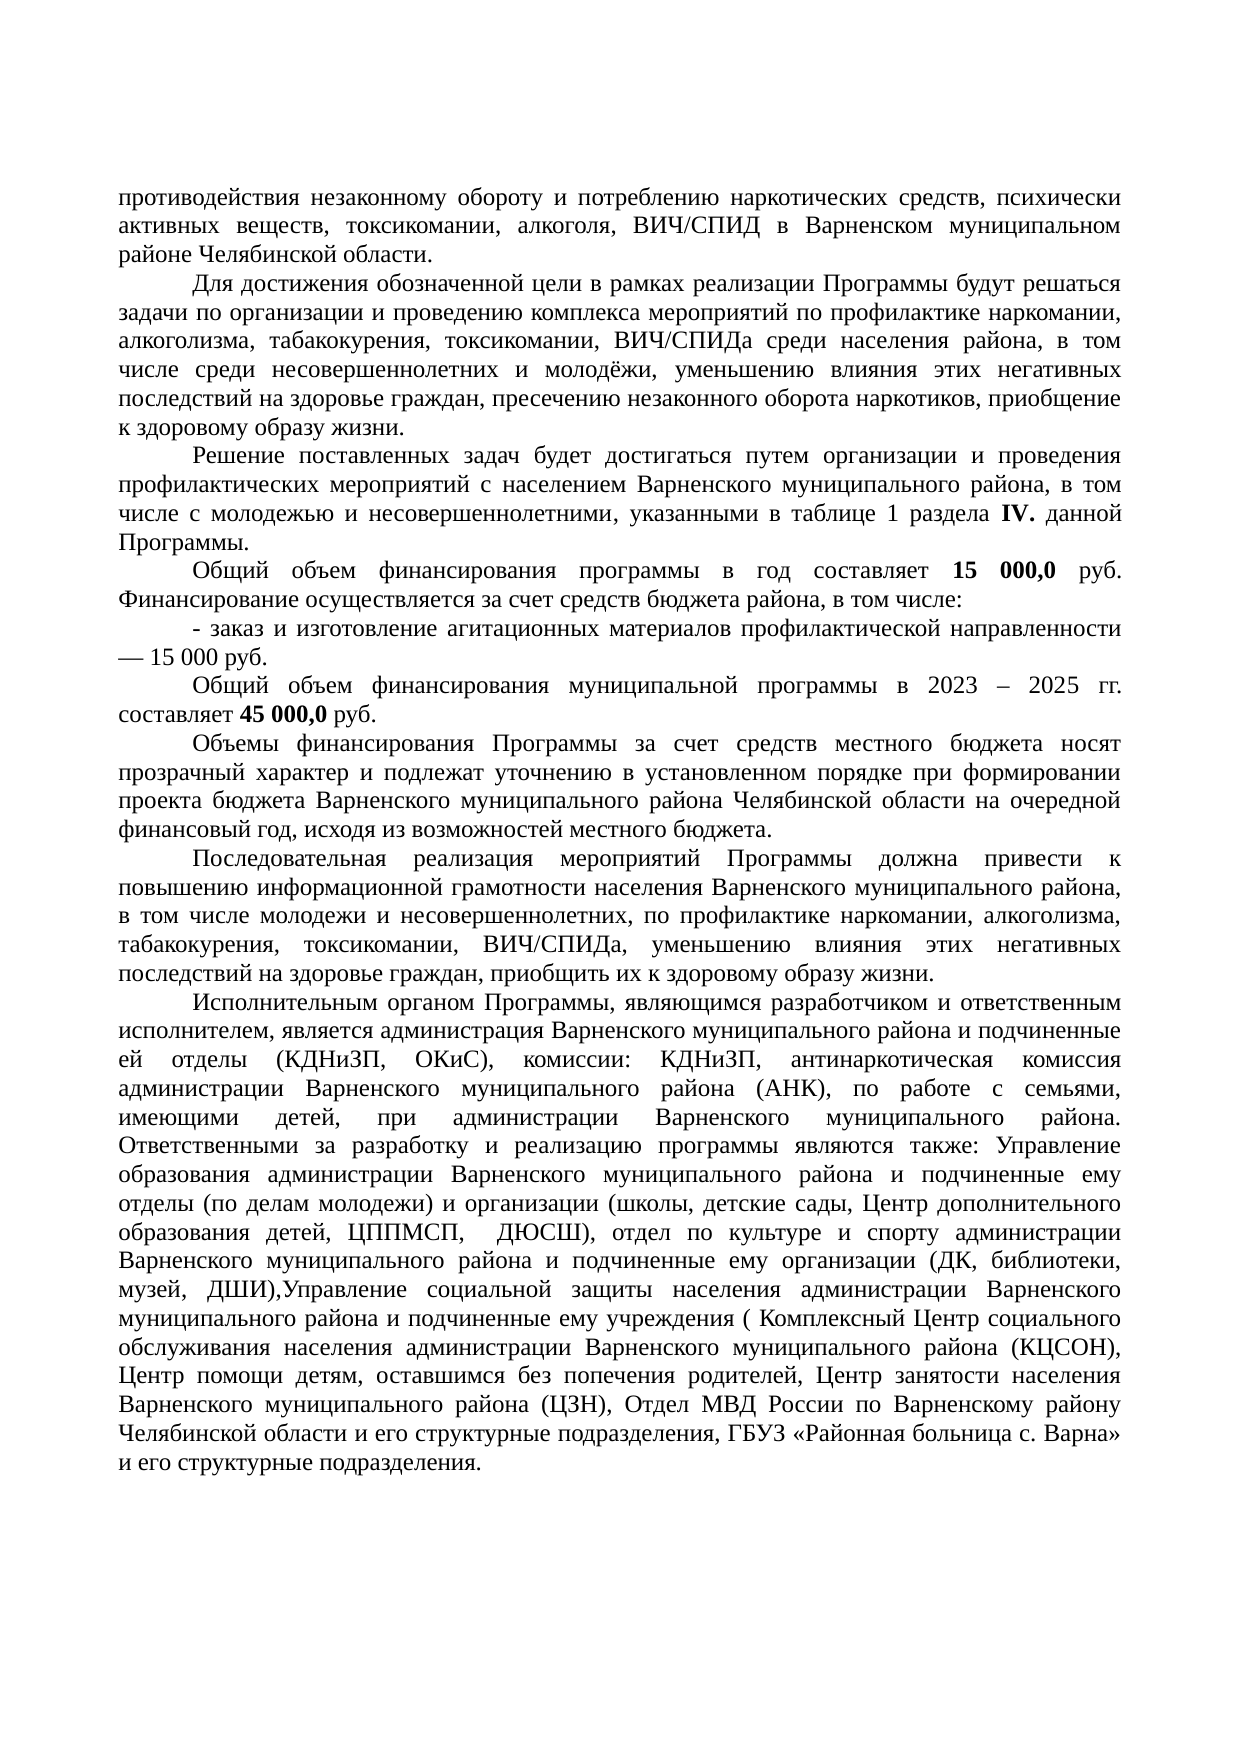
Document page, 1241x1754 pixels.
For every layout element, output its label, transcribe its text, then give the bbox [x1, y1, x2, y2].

text Последовательная реализация мероприятий Программы должна привести к повышению информационной грамотности населения Варненского муниципального района, в том числе молодежи и несовершеннолетних, по профилактике наркомании, алкоголизма, табакокурения, токсикомании, ВИЧ/СПИДа, уменьшению влияния этих негативных последствий на здоровье граждан, приобщить их к здоровому образу жизни. [118, 843, 1122, 987]
text Исполнительным органом Программы, являющимся разработчиком и ответственным исполнителем, является администрация Варненского муниципального района и подчиненные ей отделы (КДНиЗП, ОКиС), комиссии: КДНиЗП, антинаркотическая комиссия администрации Варненского муниципального района (АНК), по работе с семьями, имеющими детей, при администрации Варненского муниципального района. Ответственными за разработку и реализацию программы являются также: Управление образования администрации Варненского муниципального района и подчиненные ему отделы (по делам молодежи) и организации (школы, детские сады, Центр дополнительного образования детей, ЦППМСП, ДЮСШ), отдел по культуре и спорту администрации Варненского муниципального района и подчиненные ему организации (ДК, библиотеки, музей, ДШИ),Управление социальной защиты населения администрации Варненского муниципального района и подчиненные ему учреждения ( Комплексный Центр социального обслуживания населения администрации Варненского муниципального района (КЦСОН), Центр помощи детям, оставшимся без попечения родителей, Центр занятости населения Варненского муниципального района (ЦЗН), Отдел МВД России по Варненскому району Челябинской области и его структурные подразделения, ГБУЗ «Районная больница с. Варна» и его структурные подразделения. [118, 987, 1122, 1475]
text Объемы финансирования Программы за счет средств местного бюджета носят прозрачный характер и подлежат уточнению в установленном порядке при формировании проекта бюджета Варненского муниципального района Челябинской области на очередной финансовый год, исходя из возможностей местного бюджета. [118, 728, 1122, 843]
text - заказ и изготовление агитационных материалов профилактической направленности — 15 000 руб. [118, 613, 1122, 670]
text Общий объем финансирования муниципальной программы в 2023 – 2025 гг. составляет 45 000,0 руб. [118, 670, 1122, 728]
text противодействия незаконному обороту и потреблению наркотических средств, психически активных веществ, токсикомании, алкоголя, ВИЧ/СПИД в Варненском муниципальном районе Челябинской области. [118, 182, 1122, 268]
text Решение поставленных задач будет достигаться путем организации и проведения профилактических мероприятий с населением Варненского муниципального района, в том числе с молодежью и несовершеннолетними, указанными в таблице 1 раздела IV. данной Программы. [118, 440, 1122, 555]
text Для достижения обозначенной цели в рамках реализации Программы будут решаться задачи по организации и проведению комплекса мероприятий по профилактике наркомании, алкоголизма, табакокурения, токсикомании, ВИЧ/СПИДа среди населения района, в том числе среди несовершеннолетних и молодёжи, уменьшению влияния этих негативных последствий на здоровье граждан, пресечению незаконного оборота наркотиков, приобщение к здоровому образу жизни. [118, 268, 1122, 440]
text Общий объем финансирования программы в год составляет 15 000,0 руб. Финансирование осуществляется за счет средств бюджета района, в том числе: [118, 555, 1122, 613]
